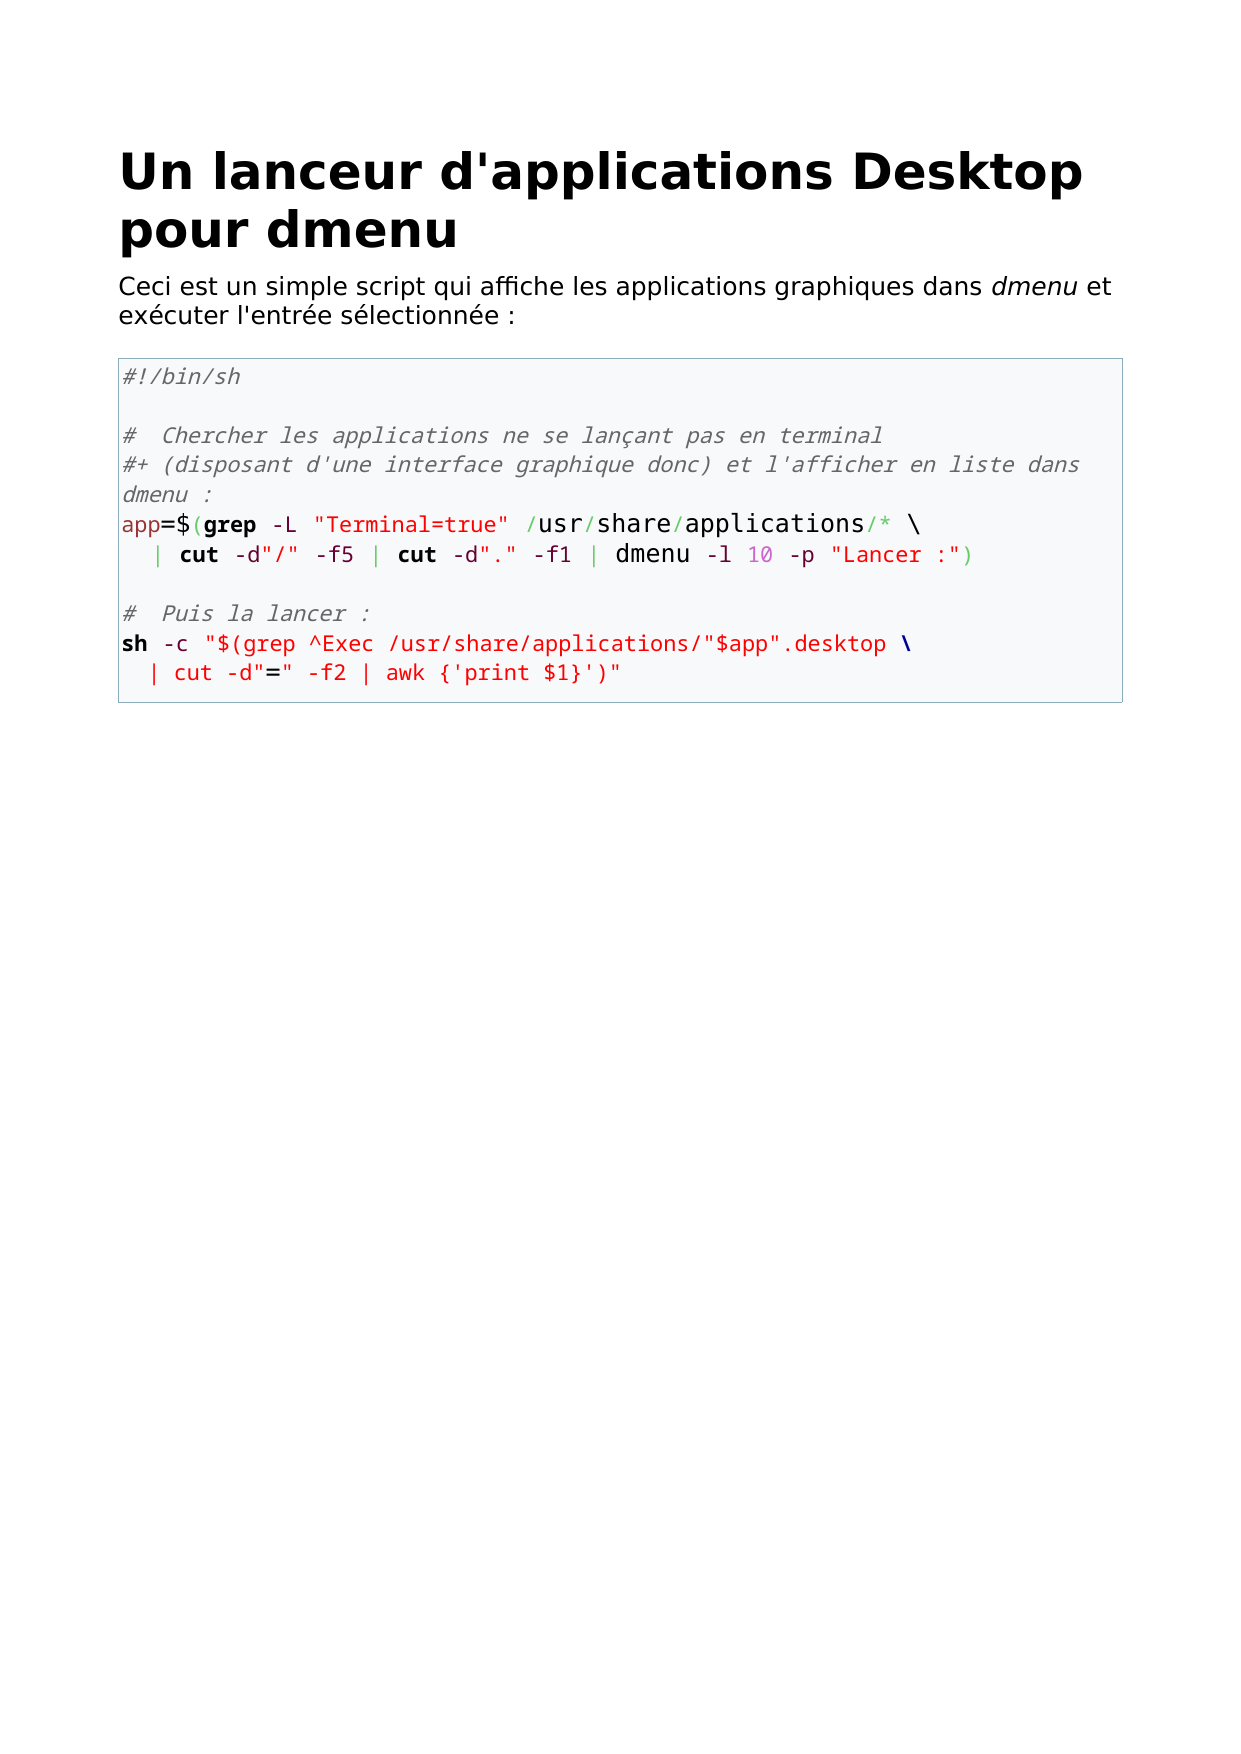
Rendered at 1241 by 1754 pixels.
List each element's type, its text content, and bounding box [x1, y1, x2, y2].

table_header #!/bin/sh # Chercher les applications ne se lançant pas en terminal #+ (disposant d'une interface graphique donc) et l'afficher en liste dans dmenu : app=$(grep -L "Terminal=true" /usr/share/applications/* \ | cut -d"/" -f5 | cut -d"." -f1 | dmenu -l 10 -p "Lancer :") # Puis la lancer : sh -c "$(grep ^Exec /usr/share/applications/"$app".desktop \ | cut -d"=" -f2 | awk {'print $1}')" [119, 359, 1122, 702]
subtitle Un lanceur d'applications Desktop pour dmenu [118, 143, 1122, 259]
text Ceci est un simple script qui affiche les applications graphiques dans dmenu et exécuter l'entrée sélectionnée : [118, 272, 1122, 330]
